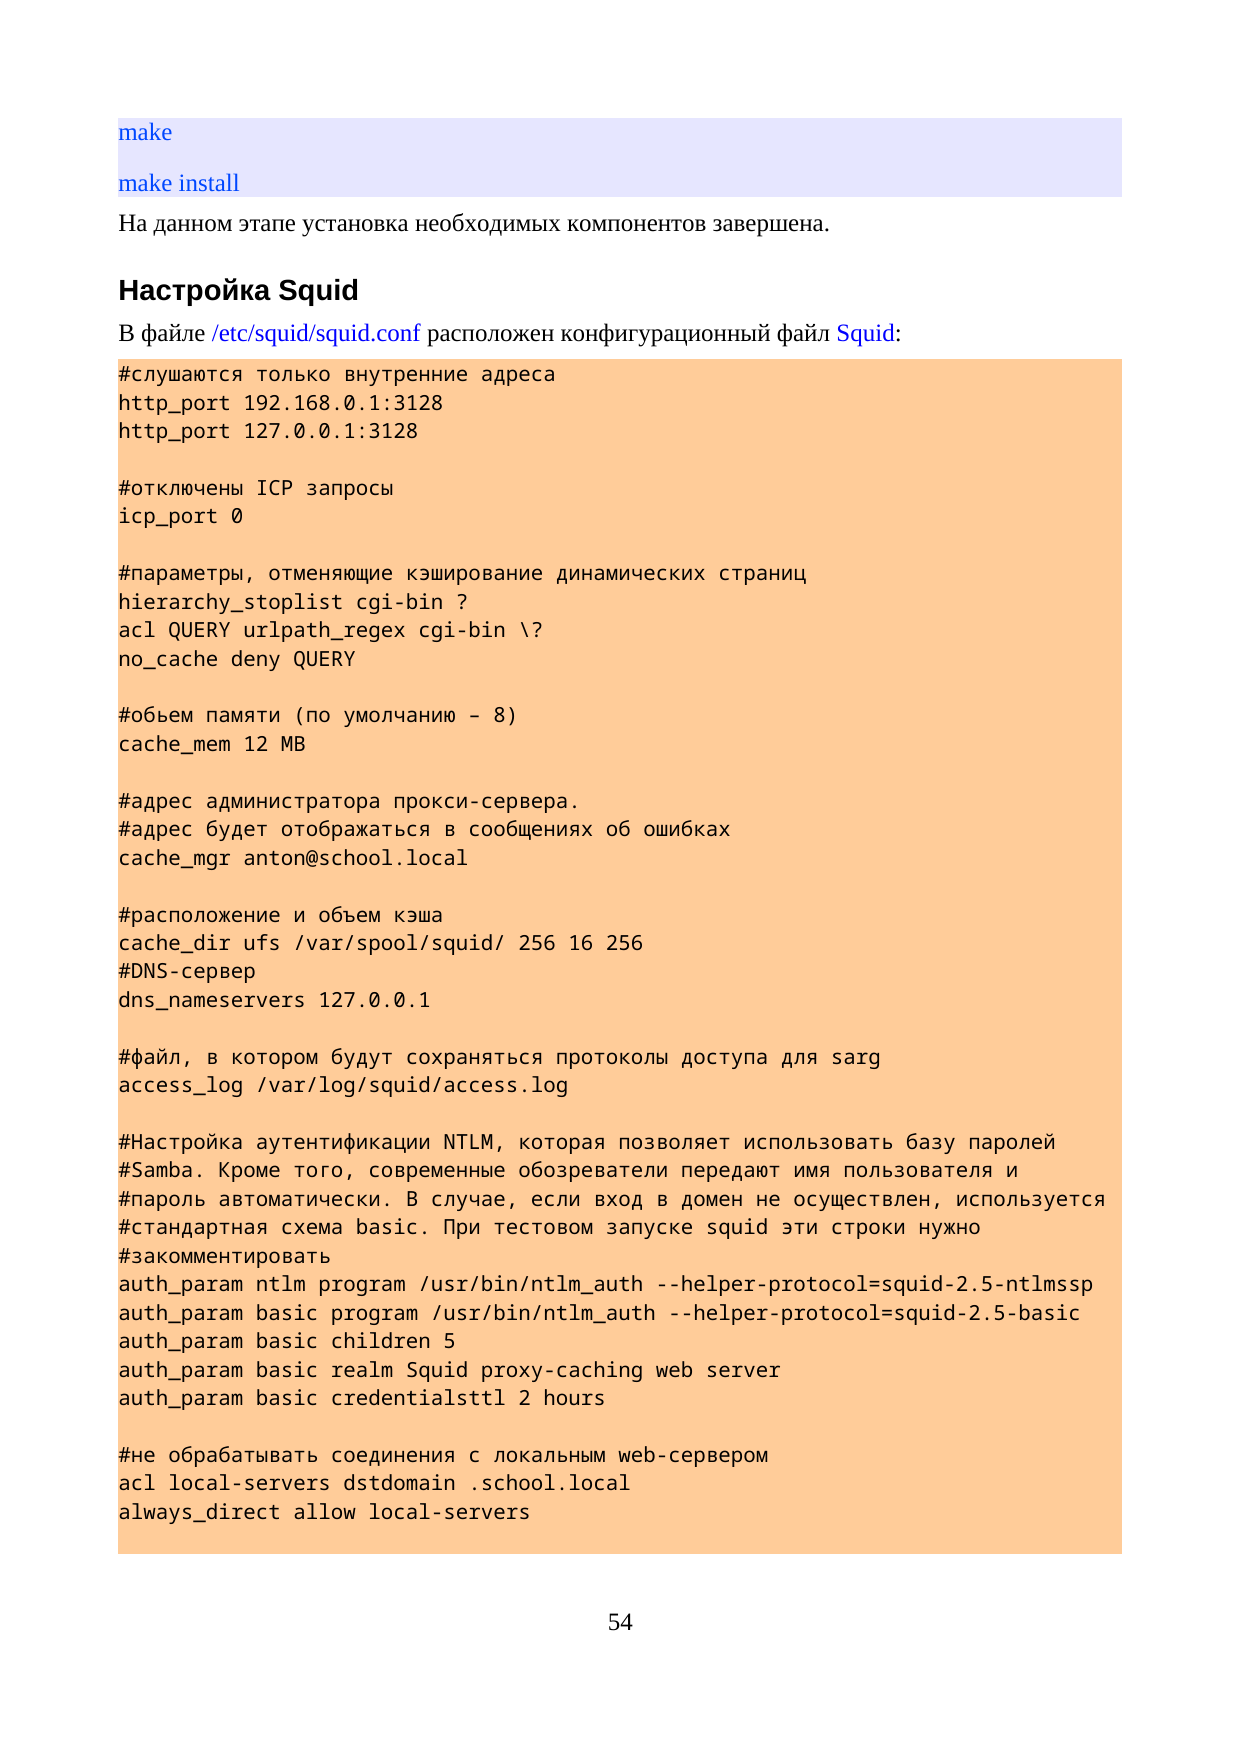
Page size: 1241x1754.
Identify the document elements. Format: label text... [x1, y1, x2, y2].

text #не обрабатывать соединения с локальным web-сервером [118, 1440, 1122, 1468]
text #обьем памяти (по умолчанию – 8) [118, 701, 1122, 729]
text #адрес будет отображаться в сообщениях об ошибках [118, 814, 1122, 843]
text #слушаются только внутренние адреса [118, 359, 1122, 388]
text http_port 192.168.0.1:3128 [118, 388, 1122, 416]
text cache_mgr anton@school.local [118, 843, 1122, 871]
text cache_mem 12 MB [118, 729, 1122, 757]
text always_direct allow local-servers [118, 1497, 1122, 1525]
text #Samba. Кроме того, современные обозреватели передают имя пользователя и [118, 1156, 1122, 1184]
text auth_param basic program /usr/bin/ntlm_auth --helper-protocol=squid-2.5-basic [118, 1298, 1122, 1326]
text make [118, 118, 1122, 146]
text auth_param ntlm program /usr/bin/ntlm_auth --helper-protocol=squid-2.5-ntlmssp [118, 1269, 1122, 1298]
subtitle Настройка Squid [118, 274, 1122, 307]
text На данном этапе установка необходимых компонентов завершена. [118, 209, 1122, 237]
text #параметры, отменяющие кэширование динамических страниц [118, 558, 1122, 587]
text #расположение и объем кэша [118, 900, 1122, 928]
text #DNS-сервер [118, 957, 1122, 985]
text #пароль автоматически. В случае, если вход в домен не осуществлен, используется [118, 1184, 1122, 1212]
text #стандартная схема basic. При тестовом запуске squid эти строки нужно [118, 1212, 1122, 1241]
text #отключены ICP запросы [118, 473, 1122, 502]
text access_log /var/log/squid/access.log [118, 1070, 1122, 1099]
text #адрес администратора прокси-сервера. [118, 786, 1122, 814]
text auth_param basic realm Squid proxy-caching web server [118, 1355, 1122, 1383]
text no_cache deny QUERY [118, 644, 1122, 672]
text auth_param basic credentialsttl 2 hours [118, 1383, 1122, 1412]
text #закомментировать [118, 1241, 1122, 1269]
text acl local-servers dstdomain .school.local [118, 1468, 1122, 1497]
text В файле /etc/squid/squid.conf расположен конфигурационный файл Squid: [118, 319, 1122, 347]
text #Настройка аутентификации NTLM, которая позволяет использовать базу паролей [118, 1127, 1122, 1156]
text auth_param basic children 5 [118, 1326, 1122, 1355]
text make install [118, 169, 1122, 197]
text http_port 127.0.0.1:3128 [118, 416, 1122, 445]
text #файл, в котором будут сохраняться протоколы доступа для sarg [118, 1042, 1122, 1070]
text dns_nameservers 127.0.0.1 [118, 985, 1122, 1013]
text acl QUERY urlpath_regex cgi-bin \? [118, 615, 1122, 644]
text cache_dir ufs /var/spool/squid/ 256 16 256 [118, 928, 1122, 957]
text icp_port 0 [118, 502, 1122, 530]
text hierarchy_stoplist cgi-bin ? [118, 587, 1122, 615]
